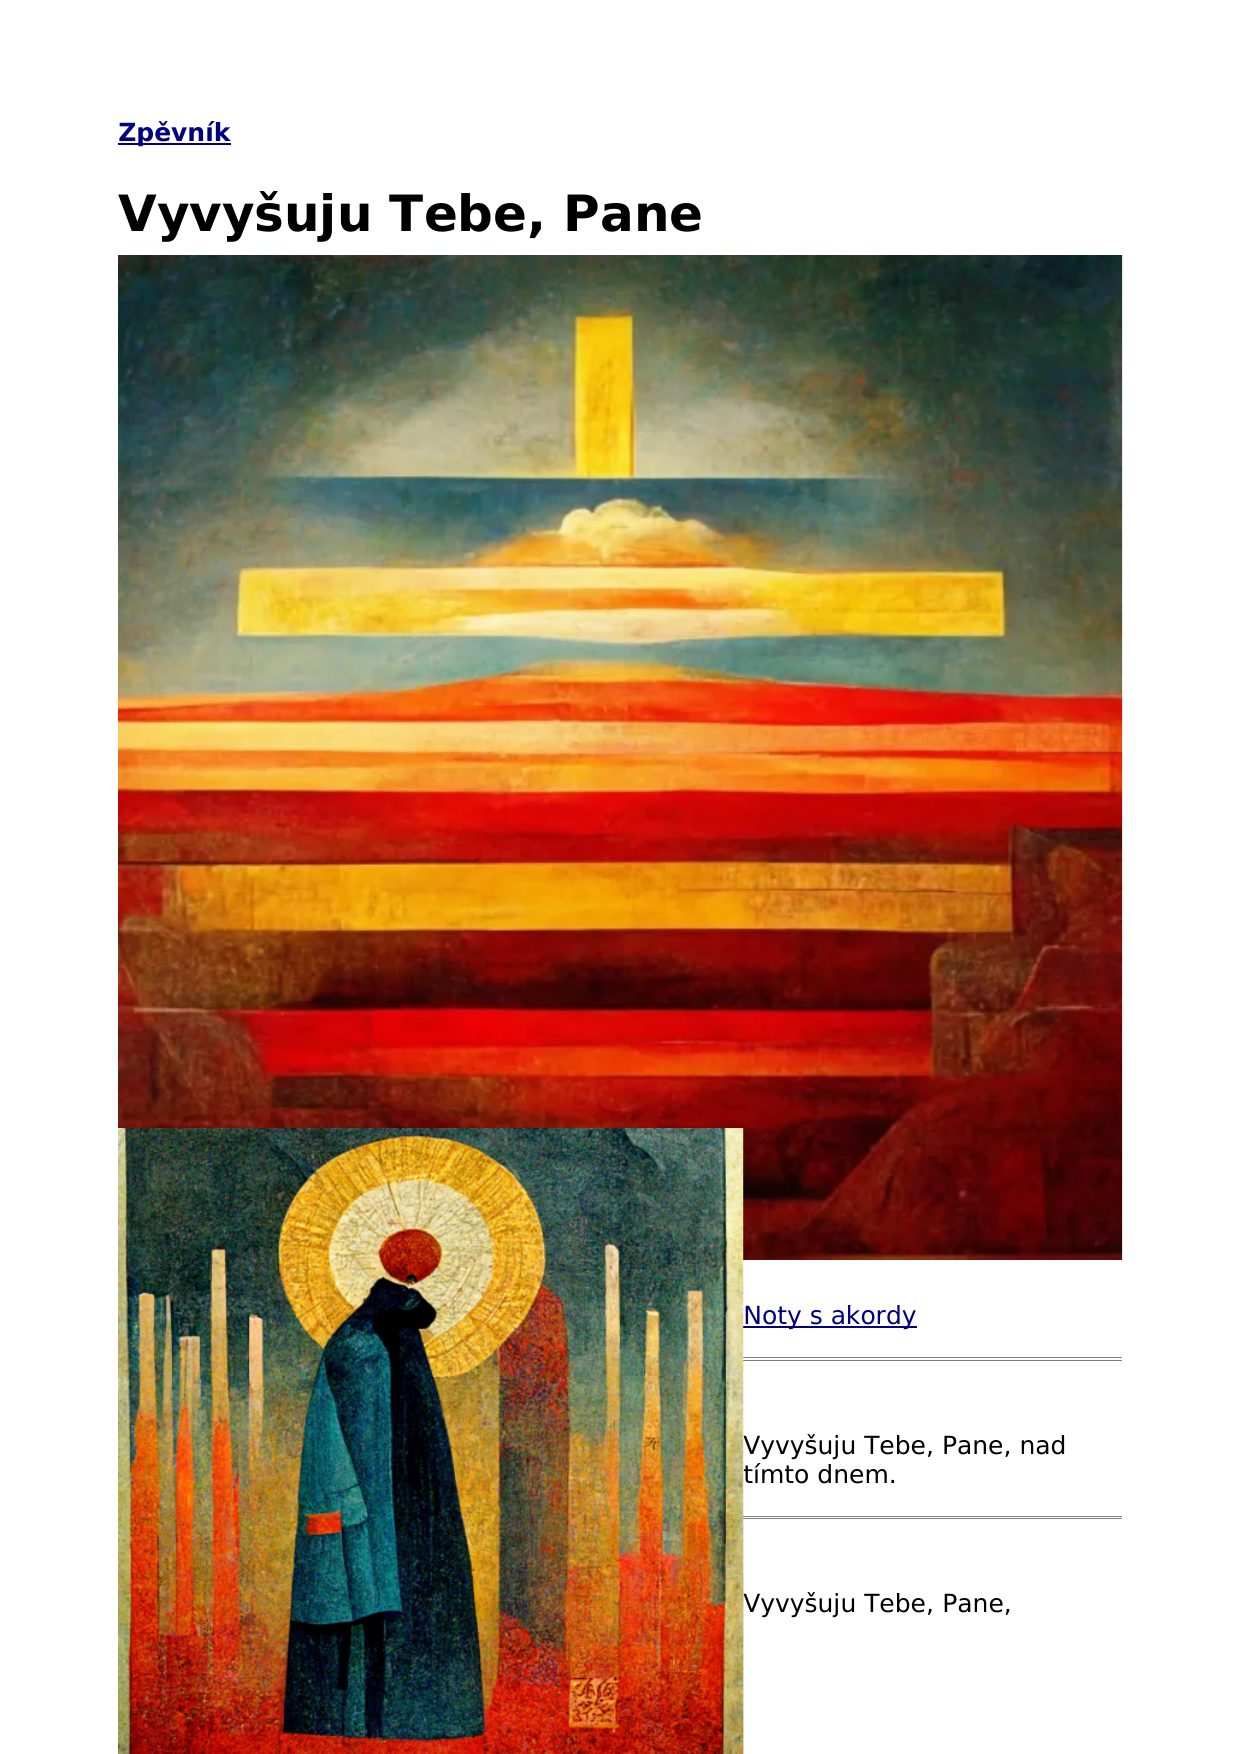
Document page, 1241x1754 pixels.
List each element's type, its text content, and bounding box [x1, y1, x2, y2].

picture [118, 255, 1123, 1754]
text Noty s akordy [744, 1301, 1122, 1330]
text Zpěvník [118, 118, 1122, 147]
text Vyvyšuju Tebe, Pane, nad tímto dnem. [744, 1431, 1122, 1489]
subtitle Vyvyšuju Tebe, Pane [118, 185, 1122, 243]
text Vyvyšuju Tebe, Pane, [744, 1590, 1122, 1619]
